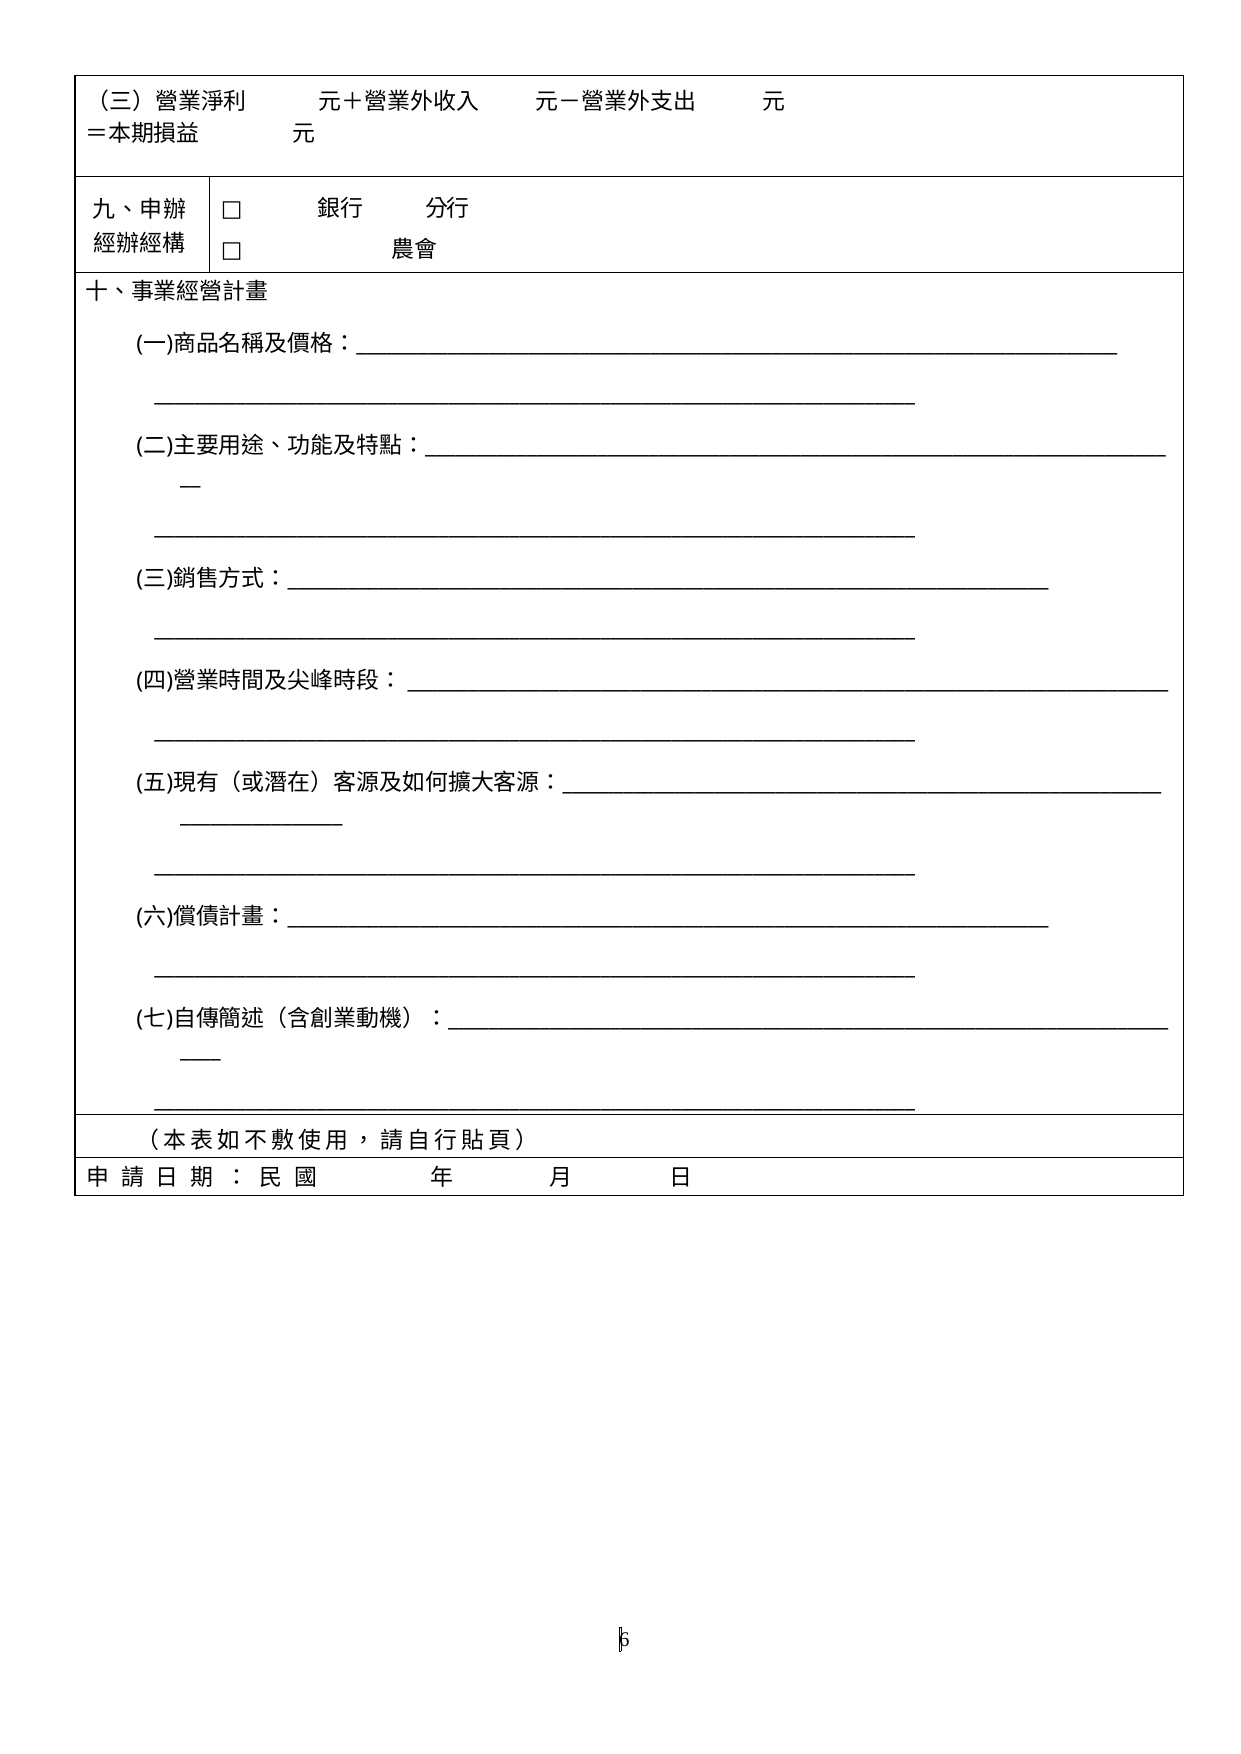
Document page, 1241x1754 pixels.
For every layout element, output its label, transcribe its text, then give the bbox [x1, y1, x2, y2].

table_cell 申請日期：民國 年 月 日 [76, 1158, 1183, 1195]
table_cell （三）營業淨利 元＋營業外收入 元－營業外支出 元 ＝本期損益 元 [76, 76, 1183, 176]
table_cell 十、事業經營計畫 商品名稱及價格：___________________________________________________________________________ ___________________________________________________________________________ 主要用途、功能及特點：___________________________________________________________________________ ___________________________________________________________________________ 銷售方式：___________________________________________________________________________ ___________________________________________________________________________ 營業時間及尖峰時段： ___________________________________________________________________________ ___________________________________________________________________________ 現有（或潛在）客源及如何擴大客源：___________________________________________________________________________ ___________________________________________________________________________ 償債計畫：___________________________________________________________________________ ___________________________________________________________________________ 自傳簡述（含創業動機）：___________________________________________________________________________ ___________________________________________________________________________ [76, 273, 1183, 1114]
table_cell □ 銀行 分行 □ 農會 [210, 177, 1183, 272]
table_cell （本表如不敷使用，請自行貼頁） [76, 1115, 1183, 1157]
table_cell 九、申辦經辦經構 [76, 177, 209, 272]
